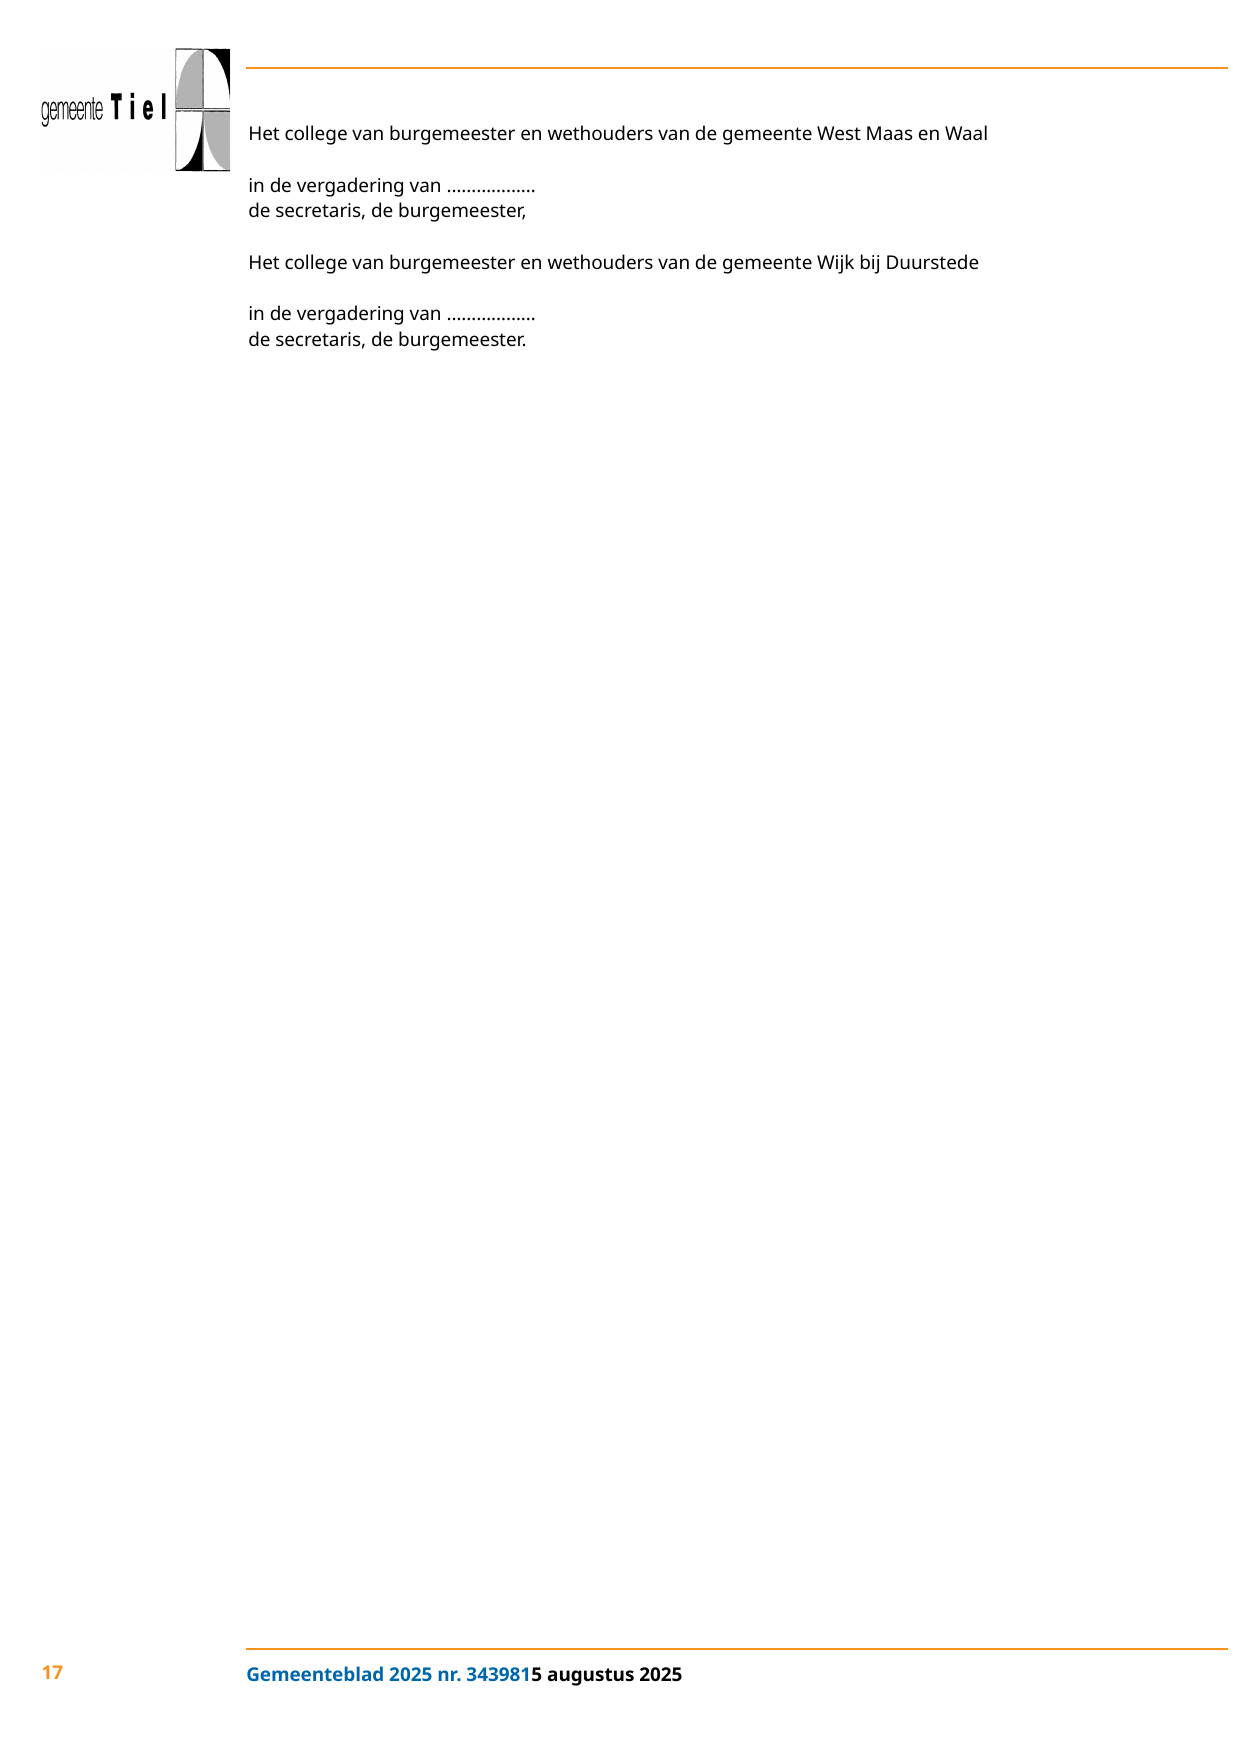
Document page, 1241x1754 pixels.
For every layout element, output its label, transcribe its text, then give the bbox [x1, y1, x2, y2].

text in de vergadering van ……………… [248, 301, 1152, 326]
text de secretaris, de burgemeester, [248, 198, 1152, 223]
text de secretaris, de burgemeester. [248, 326, 1152, 352]
text in de vergadering van ……………… [248, 172, 1152, 198]
text Het college van burgemeester en wethouders van de gemeente West Maas en Waal [248, 121, 1152, 146]
text Het college van burgemeester en wethouders van de gemeente Wijk bij Duurstede [248, 249, 1152, 275]
picture [41, 47, 231, 172]
